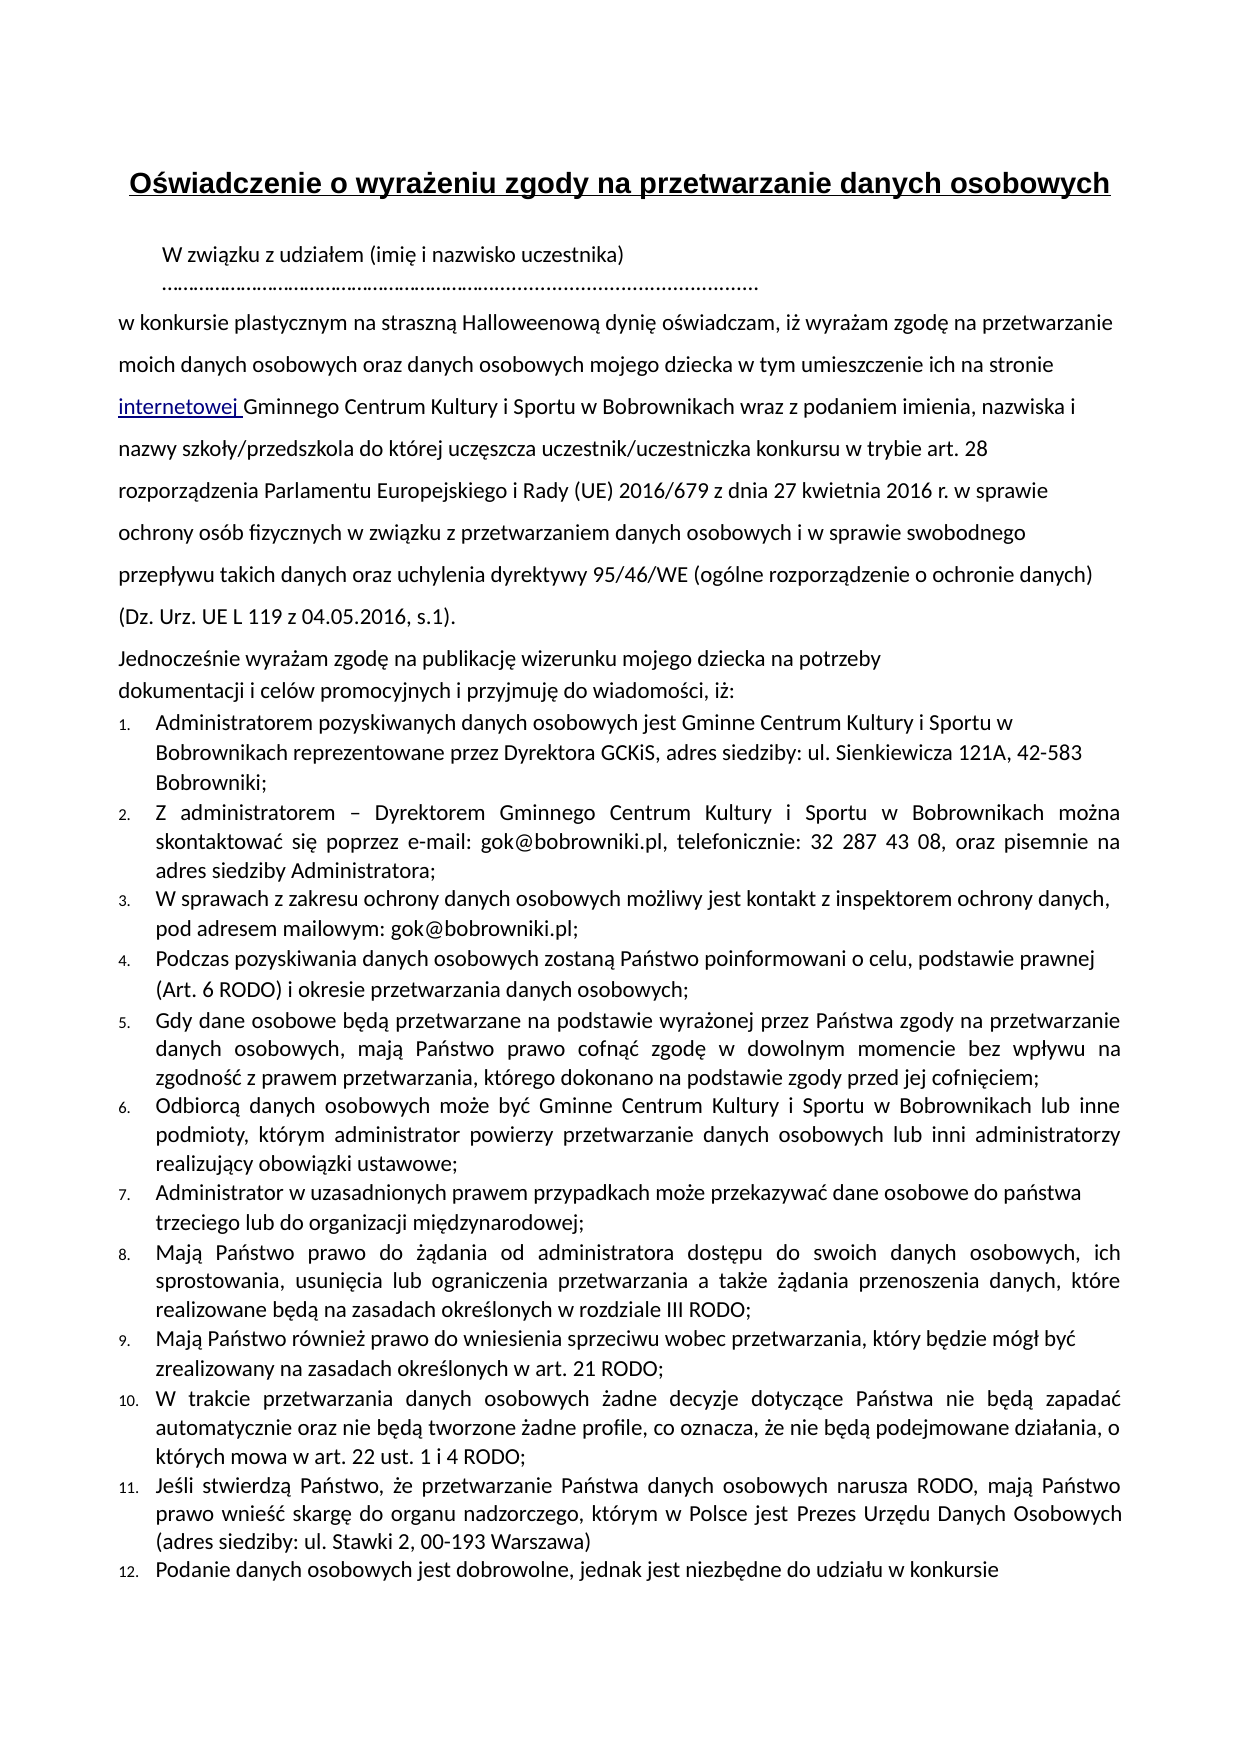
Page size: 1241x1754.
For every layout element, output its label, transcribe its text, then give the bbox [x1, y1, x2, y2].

list Z administratorem – Dyrektorem Gminnego Centrum Kultury i Sportu w Bobrownikach można skontaktować się poprzez e-mail: gok@bobrowniki.pl, telefonicznie: 32 287 43 08, oraz pisemnie na adres siedziby Administratora; [118, 798, 1122, 884]
list Mają Państwo również prawo do wniesienia sprzeciwu wobec przetwarzania, który będzie mógł być zrealizowany na zasadach określonych w art. 21 RODO; [118, 1324, 1122, 1382]
list W sprawach z zakresu ochrony danych osobowych możliwy jest kontakt z inspektorem ochrony danych, pod adresem mailowym: gok@bobrowniki.pl; [118, 884, 1122, 942]
text Jednocześnie wyrażam zgodę na publikację wizerunku mojego dziecka na potrzeby dokumentacji i celów promocyjnych i przyjmuję do wiadomości, iż: [118, 644, 932, 704]
text W związku z udziałem (imię i nazwisko uczestnika)……………………………………………………….............................................. [162, 240, 1122, 296]
list Podanie danych osobowych jest dobrowolne, jednak jest niezbędne do udziału w konkursie [118, 1555, 1114, 1583]
list Odbiorcą danych osobowych może być Gminne Centrum Kultury i Sportu w Bobrownikach lub inne podmioty, którym administrator powierzy przetwarzanie danych osobowych lub inni administratorzy realizujący obowiązki ustawowe; [118, 1091, 1122, 1177]
list Administratorem pozyskiwanych danych osobowych jest Gminne Centrum Kultury i Sportu w Bobrownikach reprezentowane przez Dyrektora GCKiS, adres siedziby: ul. Sienkiewicza 121A, 42-583 Bobrowniki; [118, 708, 1122, 796]
list Gdy dane osobowe będą przetwarzane na podstawie wyrażonej przez Państwa zgody na przetwarzanie danych osobowych, mają Państwo prawo cofnąć zgodę w dowolnym momencie bez wpływu na zgodność z prawem przetwarzania, którego dokonano na podstawie zgody przed jej cofnięciem; [118, 1006, 1122, 1091]
list W trakcie przetwarzania danych osobowych żadne decyzje dotyczące Państwa nie będą zapadać automatycznie oraz nie będą tworzone żadne profile, co oznacza, że nie będą podejmowane działania, o których mowa w art. 22 ust. 1 i 4 RODO; [118, 1384, 1122, 1470]
list Podczas pozyskiwania danych osobowych zostaną Państwo poinformowani o celu, podstawie prawnej (Art. 6 RODO) i okresie przetwarzania danych osobowych; [118, 944, 1122, 1003]
text Oświadczenie o wyrażeniu zgody na przetwarzanie danych osobowych [118, 166, 1122, 199]
list Jeśli stwierdzą Państwo, że przetwarzanie Państwa danych osobowych narusza RODO, mają Państwo prawo wnieść skargę do organu nadzorczego, którym w Polsce jest Prezes Urzędu Danych Osobowych (adres siedziby: ul. Stawki 2, 00-193 Warszawa) [118, 1471, 1122, 1555]
list Administrator w uzasadnionych prawem przypadkach może przekazywać dane osobowe do państwa trzeciego lub do organizacji międzynarodowej; [118, 1178, 1122, 1236]
list Mają Państwo prawo do żądania od administratora dostępu do swoich danych osobowych, ich sprostowania, usunięcia lub ograniczenia przetwarzania a także żądania przenoszenia danych, które realizowane będą na zasadach określonych w rozdziale III RODO; [118, 1238, 1122, 1323]
text w konkursie plastycznym na straszną Halloweenową dynię oświadczam, iż wyrażam zgodę na przetwarzanie moich danych osobowych oraz danych osobowych mojego dziecka w tym umieszczenie ich na stronie internetowej Gminnego Centrum Kultury i Sportu w Bobrownikach wraz z podaniem imienia, nazwiska i nazwy szkoły/przedszkola do której uczęszcza uczestnik/uczestniczka konkursu w trybie art. 28 rozporządzenia Parlamentu Europejskiego i Rady (UE) 2016/679 z dnia 27 kwietnia 2016 r. w sprawie ochrony osób fizycznych w związku z przetwarzaniem danych osobowych i w sprawie swobodnego przepływu takich danych oraz uchylenia dyrektywy 95/46/WE (ogólne rozporządzenie o ochronie danych) (Dz. Urz. UE L 119 z 04.05.2016, s.1). [118, 308, 1122, 630]
